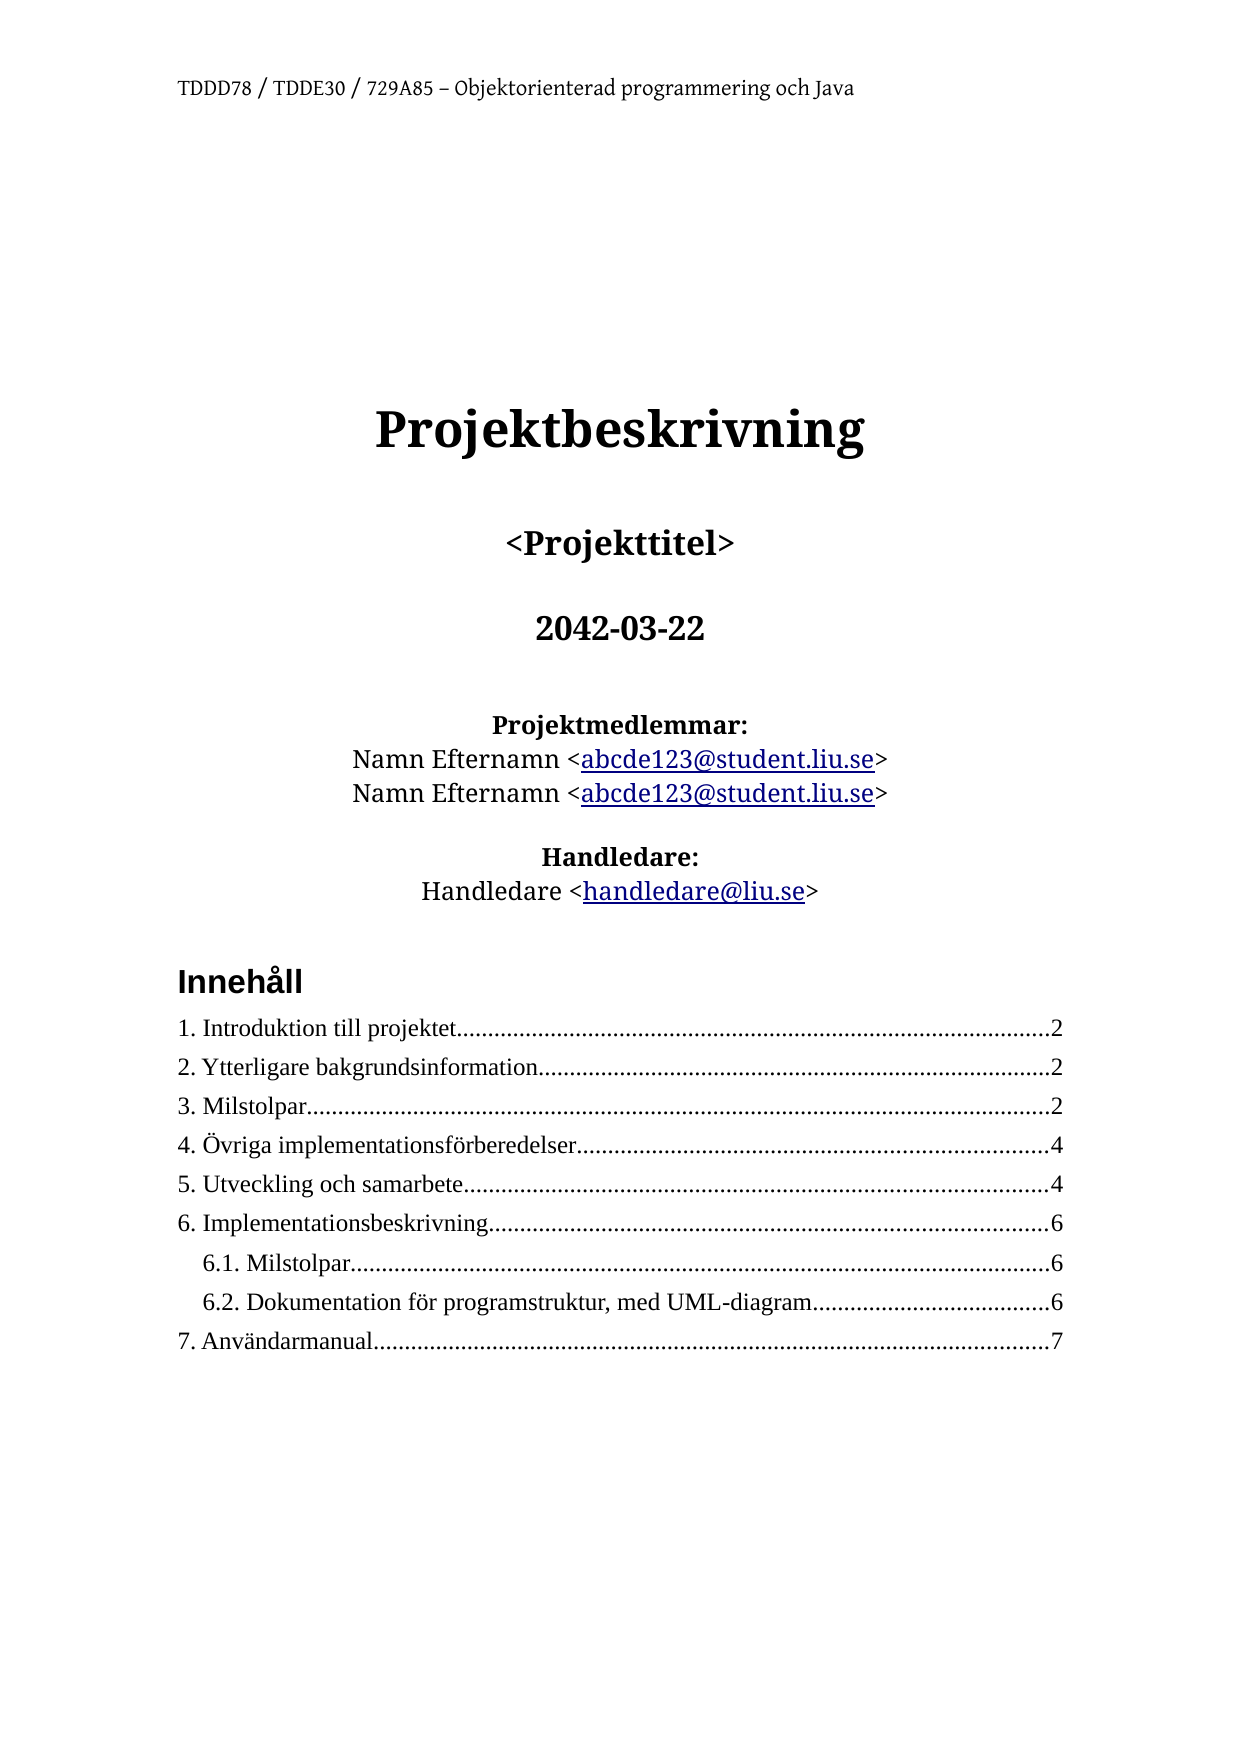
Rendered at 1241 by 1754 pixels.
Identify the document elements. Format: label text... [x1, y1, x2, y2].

text Handledare: [177, 839, 1063, 873]
text TDDD78 / TDDE30 / 729A85 – Objektorienterad programmering och Java [177, 75, 1063, 102]
text 7. Användarmanual 7 [177, 1326, 1063, 1355]
text Projektbeskrivning [177, 394, 1063, 462]
text Projektmedlemmar: [177, 708, 1063, 742]
text 1. Introduktion till projektet 2 [177, 1013, 1063, 1041]
text 5. Utveckling och samarbete 4 [177, 1169, 1063, 1198]
subtitle Innehåll [177, 962, 1063, 1000]
text Namn Efternamn <abcde123@student.liu.se> [177, 742, 1063, 776]
text 6. Implementationsbeskrivning 6 [177, 1208, 1063, 1237]
text 6.1. Milstolpar 6 [202, 1248, 1063, 1276]
text 3. Milstolpar 2 [177, 1091, 1063, 1120]
text <Projekttitel> [177, 520, 1063, 566]
text 4. Övriga implementationsförberedelser 4 [177, 1130, 1063, 1159]
text 2. Ytterligare bakgrundsinformation 2 [177, 1052, 1063, 1081]
text Namn Efternamn <abcde123@student.liu.se> [177, 776, 1063, 810]
text 2042-03-22 [177, 604, 1063, 650]
text Handledare <handledare@liu.se> [177, 873, 1063, 907]
text 6.2. Dokumentation för programstruktur, med UML-diagram 6 [202, 1287, 1063, 1316]
